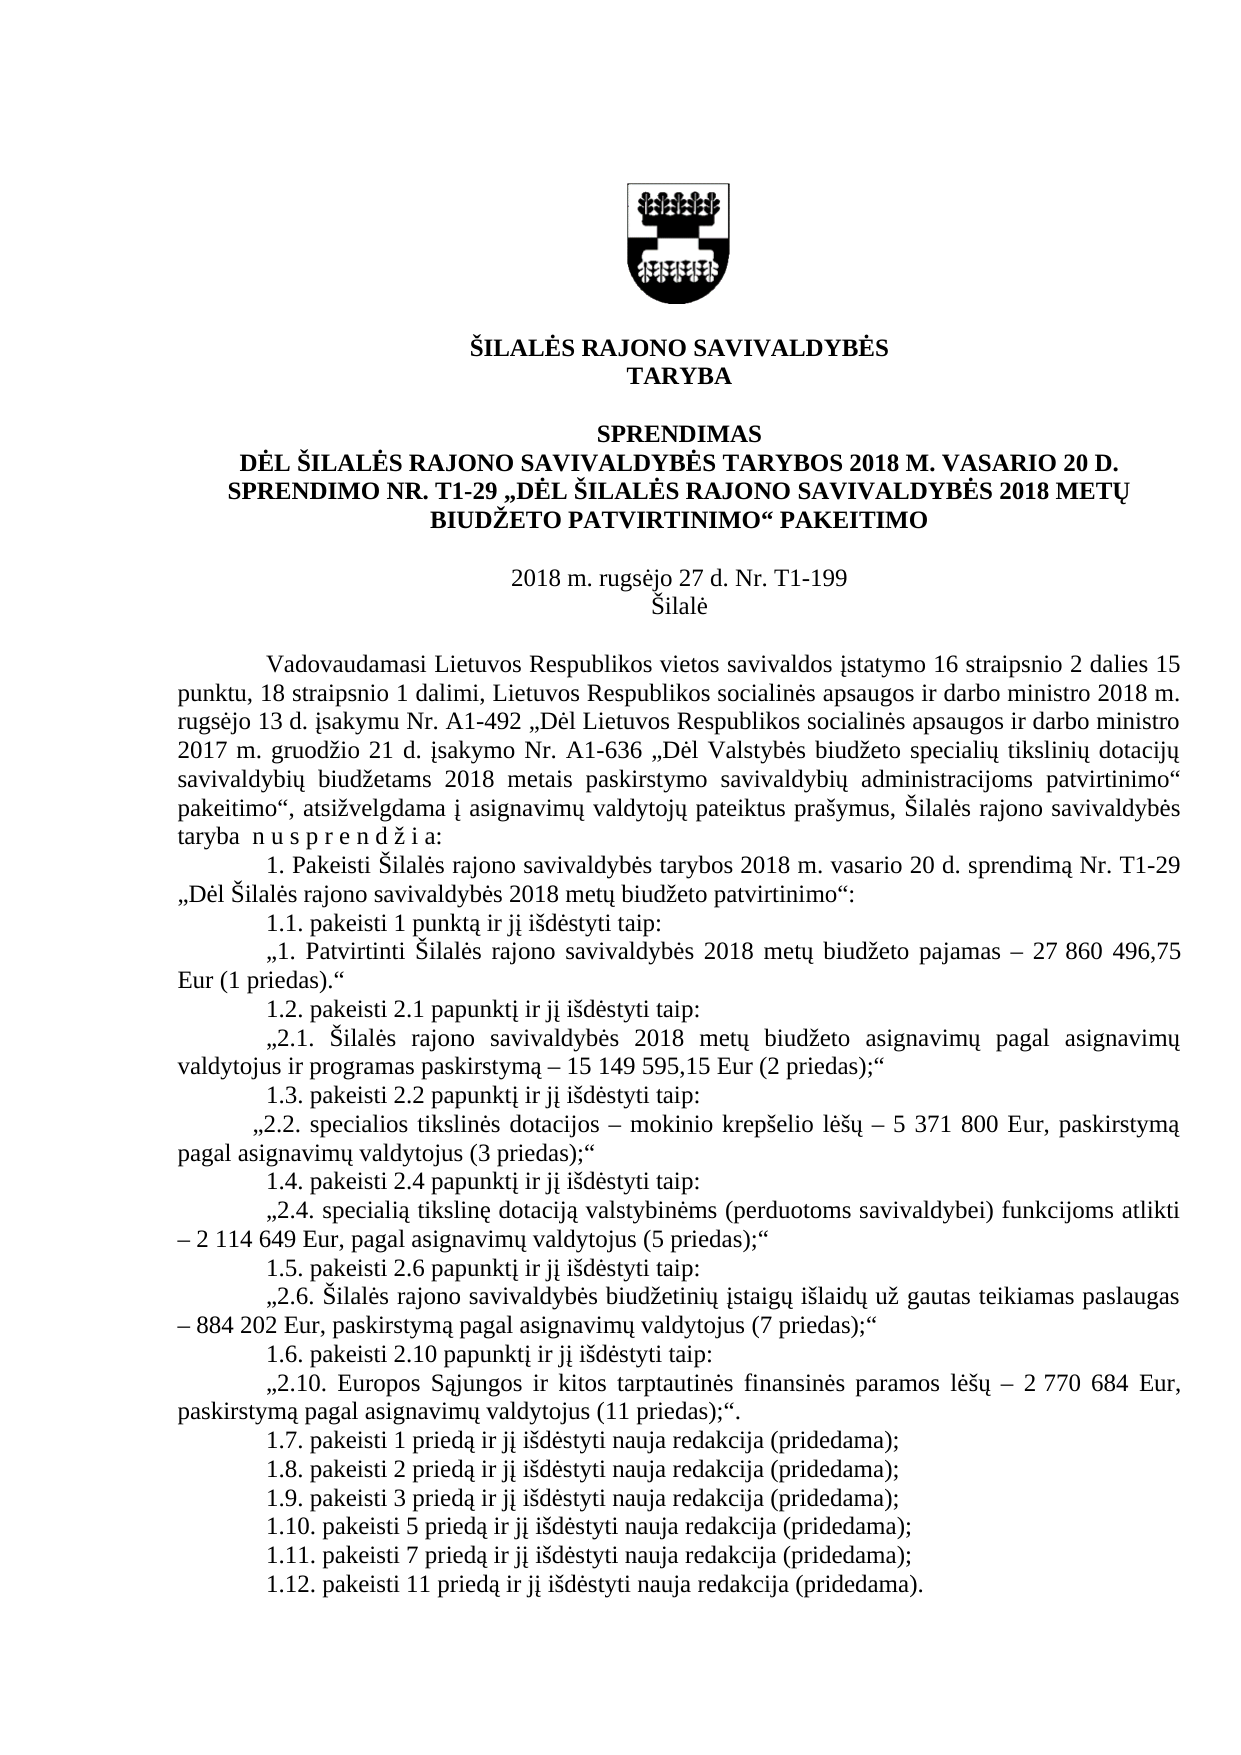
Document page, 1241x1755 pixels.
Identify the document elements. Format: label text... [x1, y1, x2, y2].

text „2.2. specialios tikslinės dotacijos – mokinio krepšelio lėšų – 5 371 800 Eur, paskirstymą pagal asignavimų valdytojus (3 priedas);“ [177, 1109, 1181, 1166]
text SPRENDIMAS [177, 419, 1181, 448]
text 1.1. pakeisti 1 punktą ir jį išdėstyti taip: [177, 908, 1181, 936]
text „1. Patvirtinti Šilalės rajono savivaldybės 2018 metų biudžeto pajamas – 27 860 496,75 Eur (1 priedas).“ [177, 936, 1181, 994]
text 1.5. pakeisti 2.6 papunktį ir jį išdėstyti taip: [177, 1253, 1181, 1281]
text Vadovaudamasi Lietuvos Respublikos vietos savivaldos įstatymo 16 straipsnio 2 dalies 15 punktu, 18 straipsnio 1 dalimi, Lietuvos Respublikos socialinės apsaugos ir darbo ministro 2018 m. rugsėjo 13 d. įsakymu Nr. A1-492 „Dėl Lietuvos Respublikos socialinės apsaugos ir darbo ministro 2017 m. gruodžio 21 d. įsakymo Nr. A1-636 „Dėl Valstybės biudžeto specialių tikslinių dotacijų savivaldybių biudžetams 2018 metais paskirstymo savivaldybių administracijoms patvirtinimo“ pakeitimo“, atsižvelgdama į asignavimų valdytojų pateiktus prašymus, Šilalės rajono savivaldybės taryba n u s p r e n d ž i a: [177, 649, 1181, 850]
text DĖL ŠILALĖS RAJONO SAVIVALDYBĖS TARYBOS 2018 M. VASARIO 20 D. SPRENDIMO NR. T1-29 „DĖL ŠILALĖS RAJONO SAVIVALDYBĖS 2018 METŲ BIUDŽETO PATVIRTINIMO“ PAKEITIMO [177, 448, 1181, 534]
text Šilalė [177, 591, 1181, 620]
text 1.10. pakeisti 5 priedą ir jį išdėstyti nauja redakcija (pridedama); [177, 1511, 1181, 1540]
text 1.12. pakeisti 11 priedą ir jį išdėstyti nauja redakcija (pridedama). [177, 1569, 1181, 1598]
text 1.2. pakeisti 2.1 papunktį ir jį išdėstyti taip: [177, 994, 1181, 1023]
text 2018 m. rugsėjo 27 d. Nr. T1-199 [177, 563, 1181, 591]
text 1.3. pakeisti 2.2 papunktį ir jį išdėstyti taip: [177, 1080, 1181, 1109]
text ŠILALĖS RAJONO SAVIVALDYBĖS [177, 333, 1181, 361]
text „2.6. Šilalės rajono savivaldybės biudžetinių įstaigų išlaidų už gautas teikiamas paslaugas – 884 202 Eur, paskirstymą pagal asignavimų valdytojus (7 priedas);“ [177, 1281, 1181, 1339]
text 1. Pakeisti Šilalės rajono savivaldybės tarybos 2018 m. vasario 20 d. sprendimą Nr. T1-29 „Dėl Šilalės rajono savivaldybės 2018 metų biudžeto patvirtinimo“: [177, 850, 1181, 908]
text 1.8. pakeisti 2 priedą ir jį išdėstyti nauja redakcija (pridedama); [177, 1454, 1181, 1483]
text 1.11. pakeisti 7 priedą ir jį išdėstyti nauja redakcija (pridedama); [177, 1540, 1181, 1569]
text TARYBA [177, 361, 1181, 390]
text „2.10. Europos Sąjungos ir kitos tarptautinės finansinės paramos lėšų – 2 770 684 Eur, paskirstymą pagal asignavimų valdytojus (11 priedas);“. [177, 1368, 1181, 1425]
text „2.1. Šilalės rajono savivaldybės 2018 metų biudžeto asignavimų pagal asignavimų valdytojus ir programas paskirstymą – 15 149 595,15 Eur (2 priedas);“ [177, 1023, 1181, 1080]
text „2.4. specialią tikslinę dotaciją valstybinėms (perduotoms savivaldybei) funkcijoms atlikti – 2 114 649 Eur, pagal asignavimų valdytojus (5 priedas);“ [177, 1195, 1181, 1253]
text 1.9. pakeisti 3 priedą ir jį išdėstyti nauja redakcija (pridedama); [177, 1483, 1181, 1511]
text 1.7. pakeisti 1 priedą ir jį išdėstyti nauja redakcija (pridedama); [177, 1425, 1181, 1454]
text 1.6. pakeisti 2.10 papunktį ir jį išdėstyti taip: [177, 1339, 1181, 1368]
text 1.4. pakeisti 2.4 papunktį ir jį išdėstyti taip: [177, 1166, 1181, 1195]
